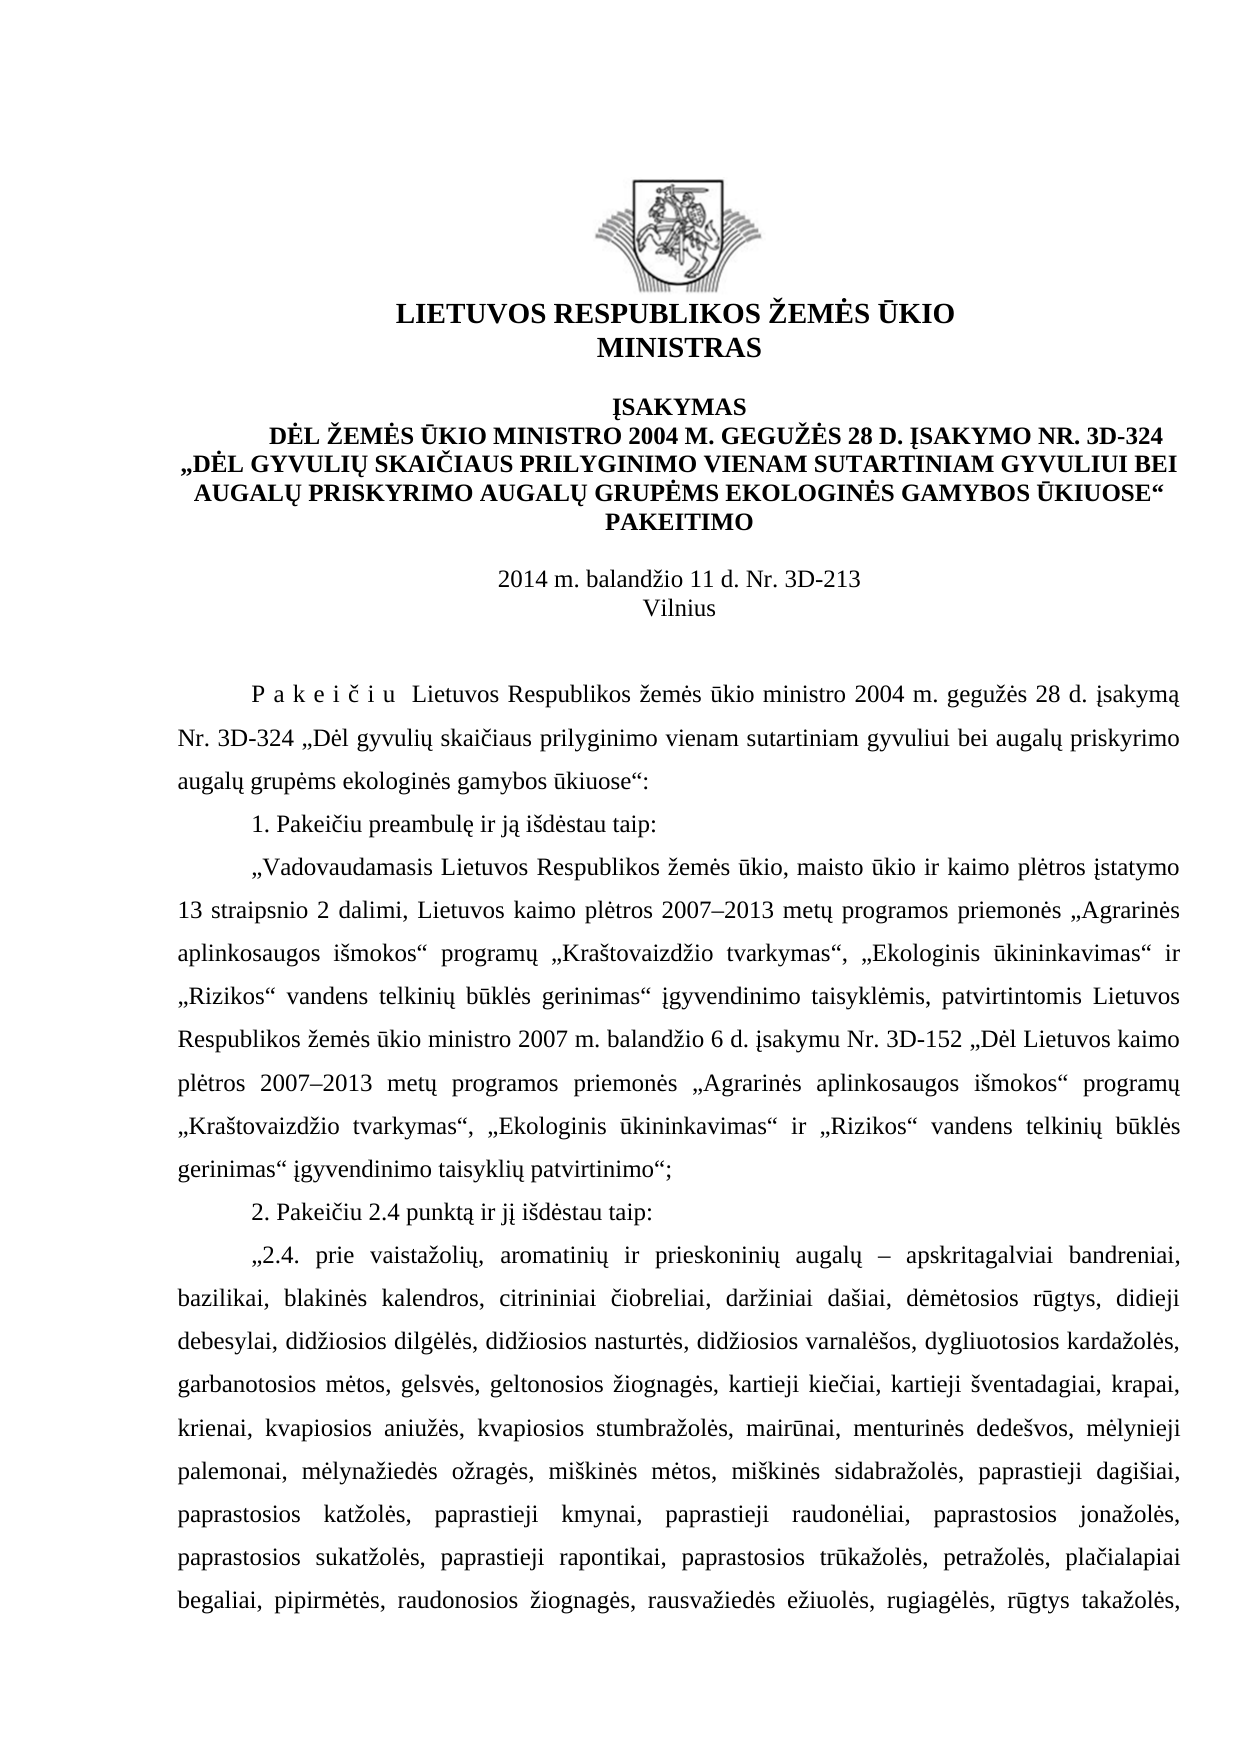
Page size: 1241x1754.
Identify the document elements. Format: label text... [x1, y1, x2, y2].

text 2. Pakeičiu 2.4 punktą ir jį išdėstau taip: [251, 1197, 1181, 1226]
text ĮSAKYMAS [177, 392, 1181, 421]
text Vilnius [177, 593, 1181, 622]
text „2.4. prie vaistažolių, aromatinių ir prieskoninių augalų – apskritagalviai bandreniai, bazilikai, blakinės kalendros, citrininiai čiobreliai, daržiniai dašiai, dėmėtosios rūgtys, didieji debesylai, didžiosios dilgėlės, didžiosios nasturtės, didžiosios varnalėšos, dygliuotosios kardažolės, garbanotosios mėtos, gelsvės, geltonosios žiognagės, kartieji kiečiai, kartieji šventadagiai, krapai, krienai, kvapiosios aniužės, kvapiosios stumbražolės, mairūnai, menturinės dedešvos, mėlynieji palemonai, mėlynažiedės ožragės, miškinės mėtos, miškinės sidabražolės, paprastieji dagišiai, paprastosios katžolės, paprastieji kmynai, paprastieji raudonėliai, paprastosios jonažolės, paprastosios sukatžolės, paprastieji rapontikai, paprastosios trūkažolės, petražolės, plačialapiai begaliai, pipirmėtės, raudonosios žiognagės, rausvažiedės ežiuolės, rugiagėlės, rūgtys takažolės, [177, 1240, 1181, 1614]
text „Vadovaudamasis Lietuvos Respublikos žemės ūkio, maisto ūkio ir kaimo plėtros įstatymo 13 straipsnio 2 dalimi, Lietuvos kaimo plėtros 2007–2013 metų programos priemonės „Agrarinės aplinkosaugos išmokos“ programų „Kraštovaizdžio tvarkymas“, „Ekologinis ūkininkavimas“ ir „Rizikos“ vandens telkinių būklės gerinimas“ įgyvendinimo taisyklėmis, patvirtintomis Lietuvos Respublikos žemės ūkio ministro 2007 m. balandžio 6 d. įsakymu Nr. 3D-152 „Dėl Lietuvos kaimo plėtros 2007–2013 metų programos priemonės „Agrarinės aplinkosaugos išmokos“ programų „Kraštovaizdžio tvarkymas“, „Ekologinis ūkininkavimas“ ir „Rizikos“ vandens telkinių būklės gerinimas“ įgyvendinimo taisyklių patvirtinimo“; [177, 852, 1181, 1183]
text 2014 m. balandžio 11 d. Nr. 3D-213 [177, 564, 1181, 593]
text MINISTRAS [177, 330, 1181, 363]
text LIETUVOS RESPUBLIKOS ŽEMĖS ŪKIO [177, 296, 1181, 330]
text DĖL ŽEMĖS ŪKIO MINISTRO 2004 M. GEGUŽĖS 28 D. ĮSAKYMO NR. 3D-324 „DĖL GYVULIŲ SKAIČIAUS PRILYGINIMO VIENAM SUTARTINIAM GYVULIUI BEI AUGALŲ PRISKYRIMO AUGALŲ GRUPĖMS EKOLOGINĖS GAMYBOS ŪKIUOSE“ PAKEITIMO [177, 421, 1181, 536]
text P a k e i č i u Lietuvos Respublikos žemės ūkio ministro 2004 m. gegužės 28 d. įsakymą Nr. 3D-324 „Dėl gyvulių skaičiaus prilyginimo vienam sutartiniam gyvuliui bei augalų priskyrimo augalų grupėms ekologinės gamybos ūkiuose“: [177, 679, 1181, 794]
text 1. Pakeičiu preambulę ir ją išdėstau taip: [251, 809, 1181, 838]
